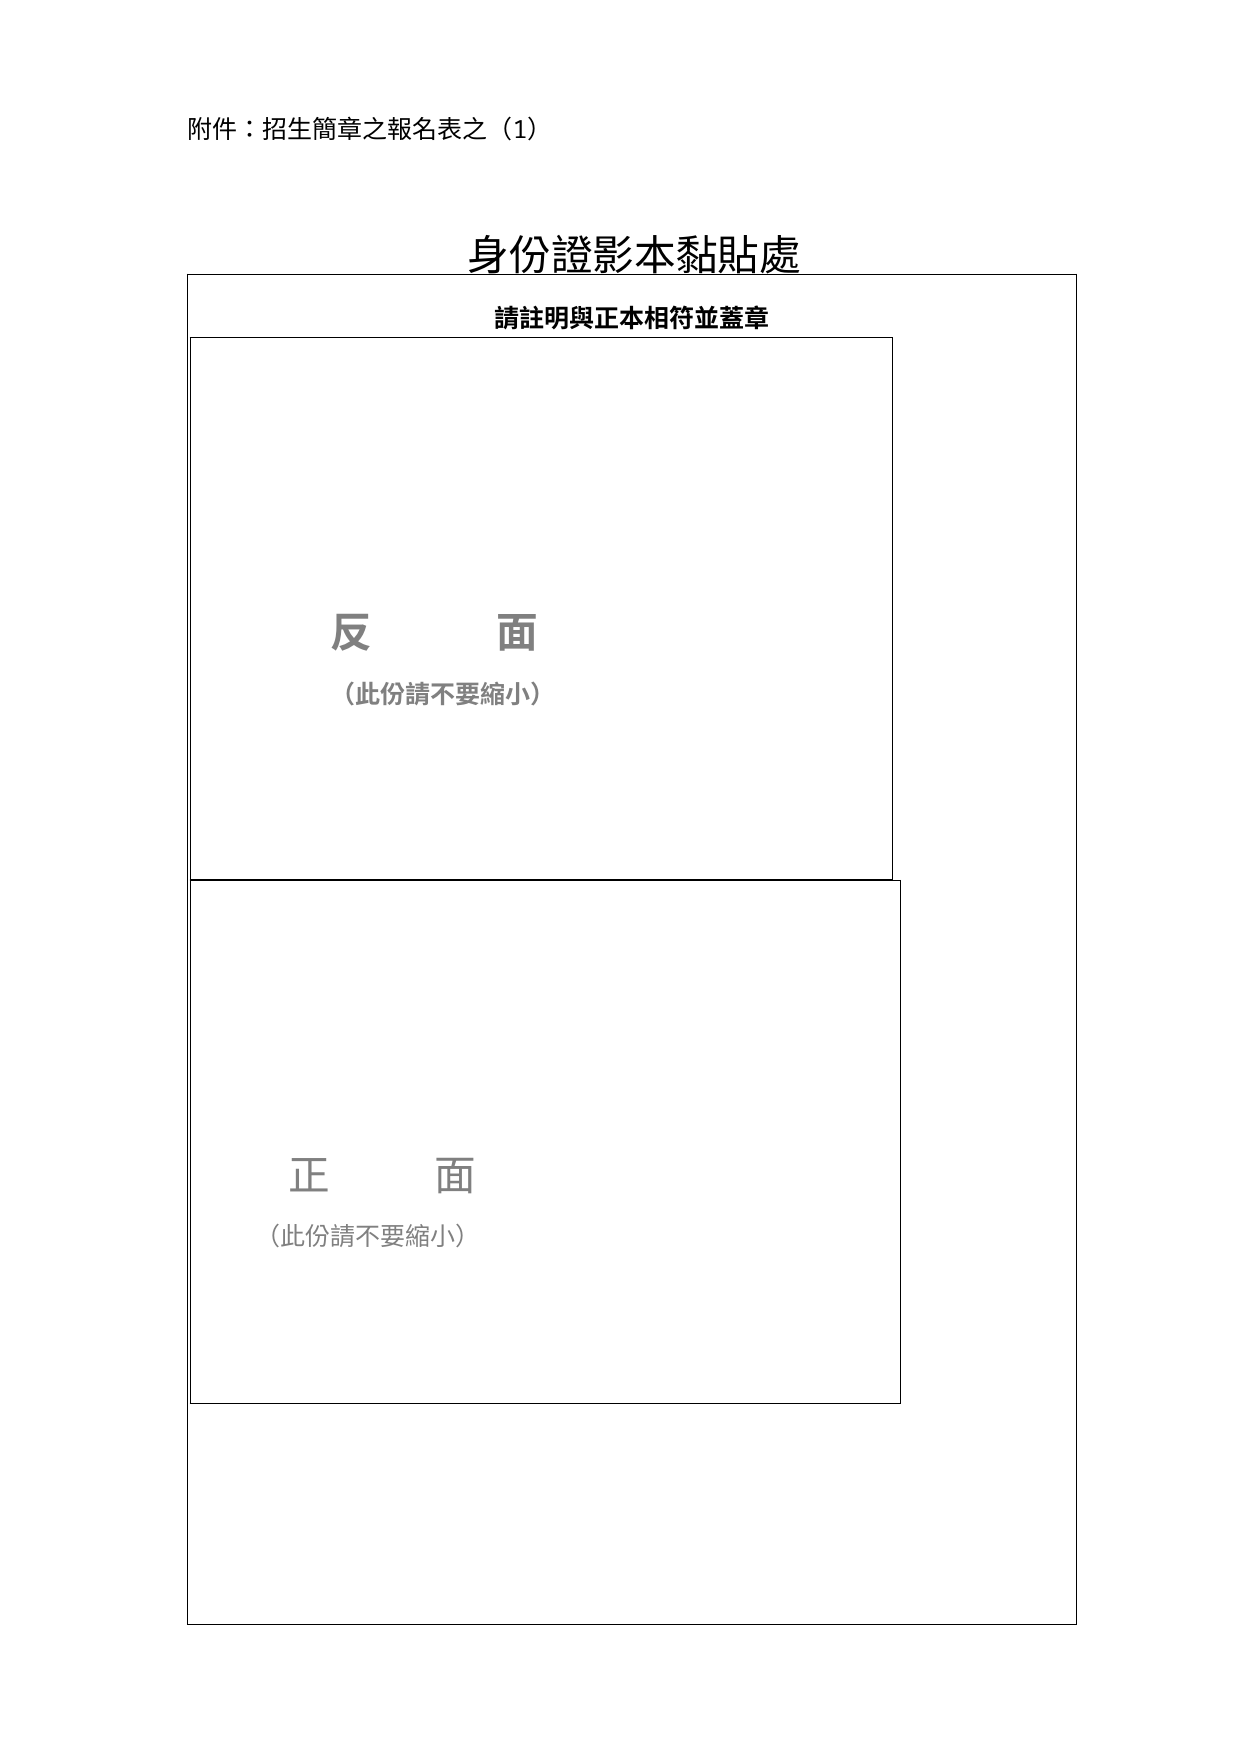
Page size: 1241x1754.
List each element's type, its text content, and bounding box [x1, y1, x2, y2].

table_header 正 面 （此份請不要縮小） [191, 881, 900, 1402]
table_header 請註明與正本相符並蓋章 [188, 275, 1076, 1623]
text 附件：招生簡章之報名表之（1） [187, 86, 1053, 148]
table_header 反 面 （此份請不要縮小） [191, 338, 892, 879]
text 身份證影本黏貼處 [187, 211, 1053, 273]
